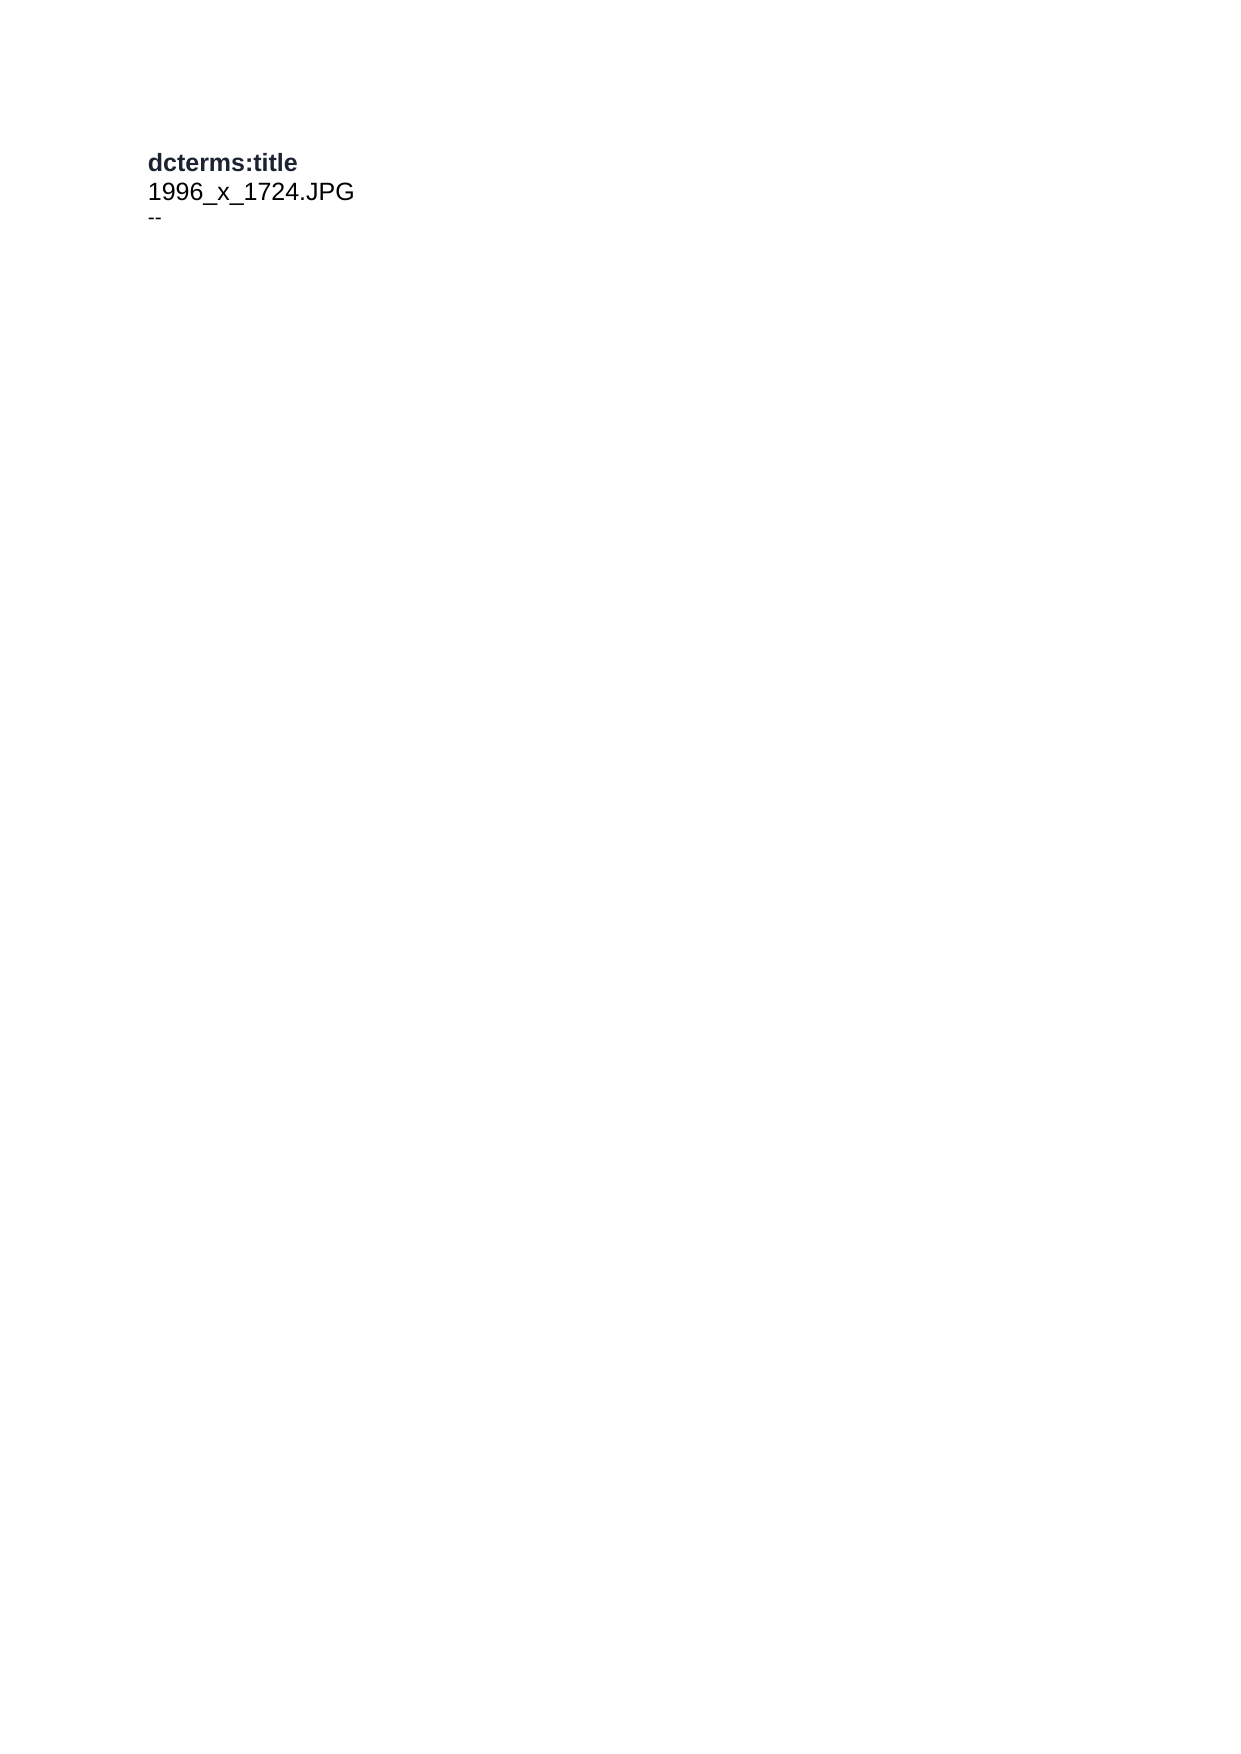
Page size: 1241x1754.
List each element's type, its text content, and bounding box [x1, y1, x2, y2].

text 1996_x_1724.JPG [148, 176, 1092, 205]
text -- [148, 205, 1092, 229]
text dcterms:title [148, 148, 1092, 176]
